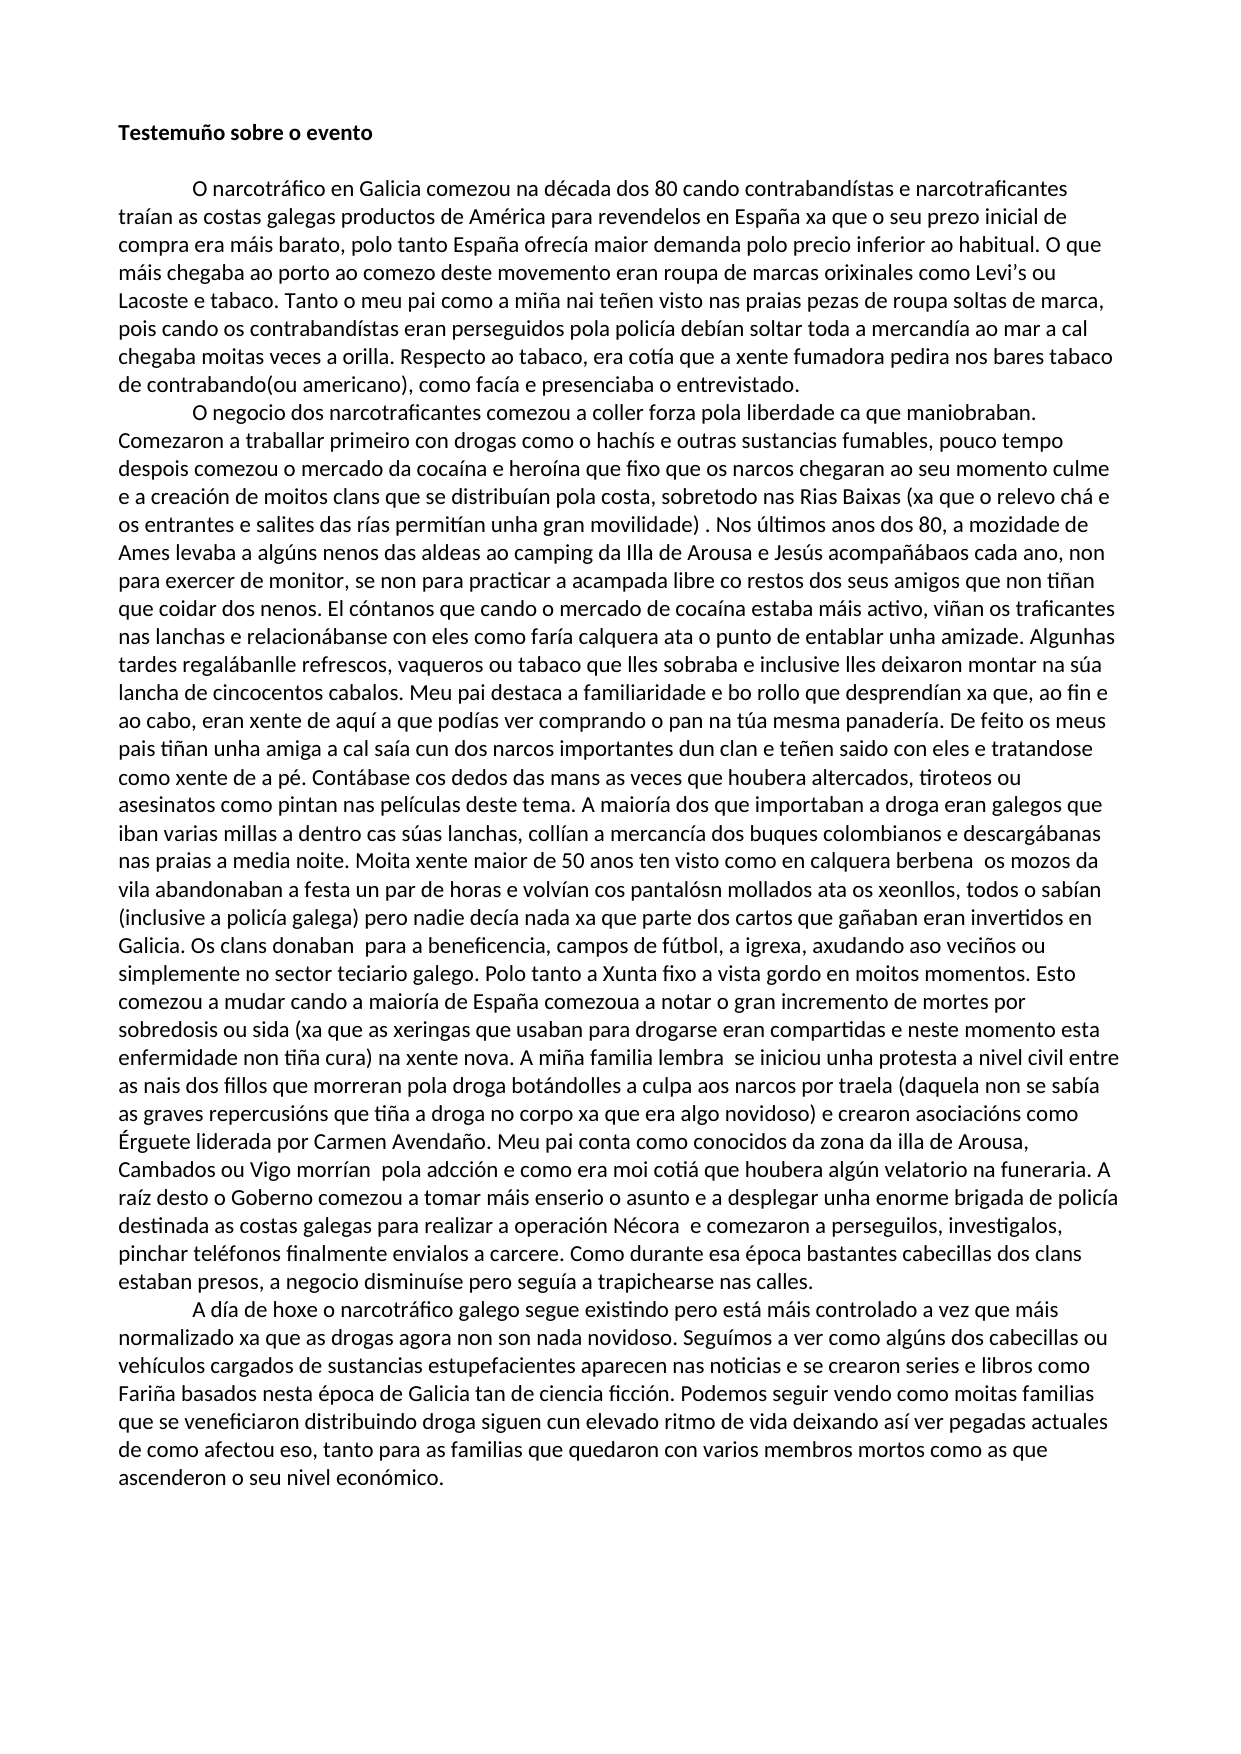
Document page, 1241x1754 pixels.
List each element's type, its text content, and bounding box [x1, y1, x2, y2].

text A día de hoxe o narcotráfico galego segue existindo pero está máis controlado a vez que máis normalizado xa que as drogas agora non son nada novidoso. Seguímos a ver como algúns dos cabecillas ou vehículos cargados de sustancias estupefacientes aparecen nas noticias e se crearon series e libros como Fariña basados nesta época de Galicia tan de ciencia ficción. Podemos seguir vendo como moitas familias que se veneficiaron distribuindo droga siguen cun elevado ritmo de vida deixando así ver pegadas actuales de como afectou eso, tanto para as familias que quedaron con varios membros mortos como as que ascenderon o seu nivel económico. [118, 1295, 1122, 1491]
text O negocio dos narcotraficantes comezou a coller forza pola liberdade ca que maniobraban. Comezaron a traballar primeiro con drogas como o hachís e outras sustancias fumables, pouco tempo despois comezou o mercado da cocaína e heroína que fixo que os narcos chegaran ao seu momento culme e a creación de moitos clans que se distribuían pola costa, sobretodo nas Rias Baixas (xa que o relevo chá e os entrantes e salites das rías permitían unha gran movilidade) . Nos últimos anos dos 80, a mozidade de Ames levaba a algúns nenos das aldeas ao camping da Illa de Arousa e Jesús acompañábaos cada ano, non para exercer de monitor, se non para practicar a acampada libre co restos dos seus amigos que non tiñan que coidar dos nenos. El cóntanos que cando o mercado de cocaína estaba máis activo, viñan os traficantes nas lanchas e relacionábanse con eles como faría calquera ata o punto de entablar unha amizade. Algunhas tardes regalábanlle refrescos, vaqueros ou tabaco que lles sobraba e inclusive lles deixaron montar na súa lancha de cincocentos cabalos. Meu pai destaca a familiaridade e bo rollo que desprendían xa que, ao fin e ao cabo, eran xente de aquí a que podías ver comprando o pan na túa mesma panadería. De feito os meus pais tiñan unha amiga a cal saía cun dos narcos importantes dun clan e teñen saido con eles e tratandose como xente de a pé. Contábase cos dedos das mans as veces que houbera altercados, tiroteos ou asesinatos como pintan nas películas deste tema. A maioría dos que importaban a droga eran galegos que iban varias millas a dentro cas súas lanchas, collían a mercancía dos buques colombianos e descargábanas nas praias a media noite. Moita xente maior de 50 anos ten visto como en calquera berbena os mozos da vila abandonaban a festa un par de horas e volvían cos pantalósn mollados ata os xeonllos, todos o sabían (inclusive a policía galega) pero nadie decía nada xa que parte dos cartos que gañaban eran invertidos en Galicia. Os clans donaban para a beneficencia, campos de fútbol, a igrexa, axudando aso veciños ou simplemente no sector teciario galego. Polo tanto a Xunta fixo a vista gordo en moitos momentos. Esto comezou a mudar cando a maioría de España comezoua a notar o gran incremento de mortes por sobredosis ou sida (xa que as xeringas que usaban para drogarse eran compartidas e neste momento esta enfermidade non tiña cura) na xente nova. A miña familia lembra se iniciou unha protesta a nivel civil entre as nais dos fillos que morreran pola droga botándolles a culpa aos narcos por traela (daquela non se sabía as graves repercusións que tiña a droga no corpo xa que era algo novidoso) e crearon asociacións como Érguete liderada por Carmen Avendaño. Meu pai conta como conocidos da zona da illa de Arousa, Cambados ou Vigo morrían pola adcción e como era moi cotiá que houbera algún velatorio na funeraria. A raíz desto o Goberno comezou a tomar máis enserio o asunto e a desplegar unha enorme brigada de policía destinada as costas galegas para realizar a operación Nécora e comezaron a perseguilos, investigalos, pinchar teléfonos finalmente envialos a carcere. Como durante esa época bastantes cabecillas dos clans estaban presos, a negocio disminuíse pero seguía a trapichearse nas calles. [118, 398, 1122, 1295]
text Testemuño sobre o evento [118, 118, 1122, 146]
text O narcotráfico en Galicia comezou na década dos 80 cando contrabandístas e narcotraficantes traían as costas galegas productos de América para revendelos en España xa que o seu prezo inicial de compra era máis barato, polo tanto España ofrecía maior demanda polo precio inferior ao habitual. O que máis chegaba ao porto ao comezo deste movemento eran roupa de marcas orixinales como Levi’s ou Lacoste e tabaco. Tanto o meu pai como a miña nai teñen visto nas praias pezas de roupa soltas de marca, pois cando os contrabandístas eran perseguidos pola policía debían soltar toda a mercandía ao mar a cal chegaba moitas veces a orilla. Respecto ao tabaco, era cotía que a xente fumadora pedira nos bares tabaco de contrabando(ou americano), como facía e presenciaba o entrevistado. [118, 174, 1122, 398]
